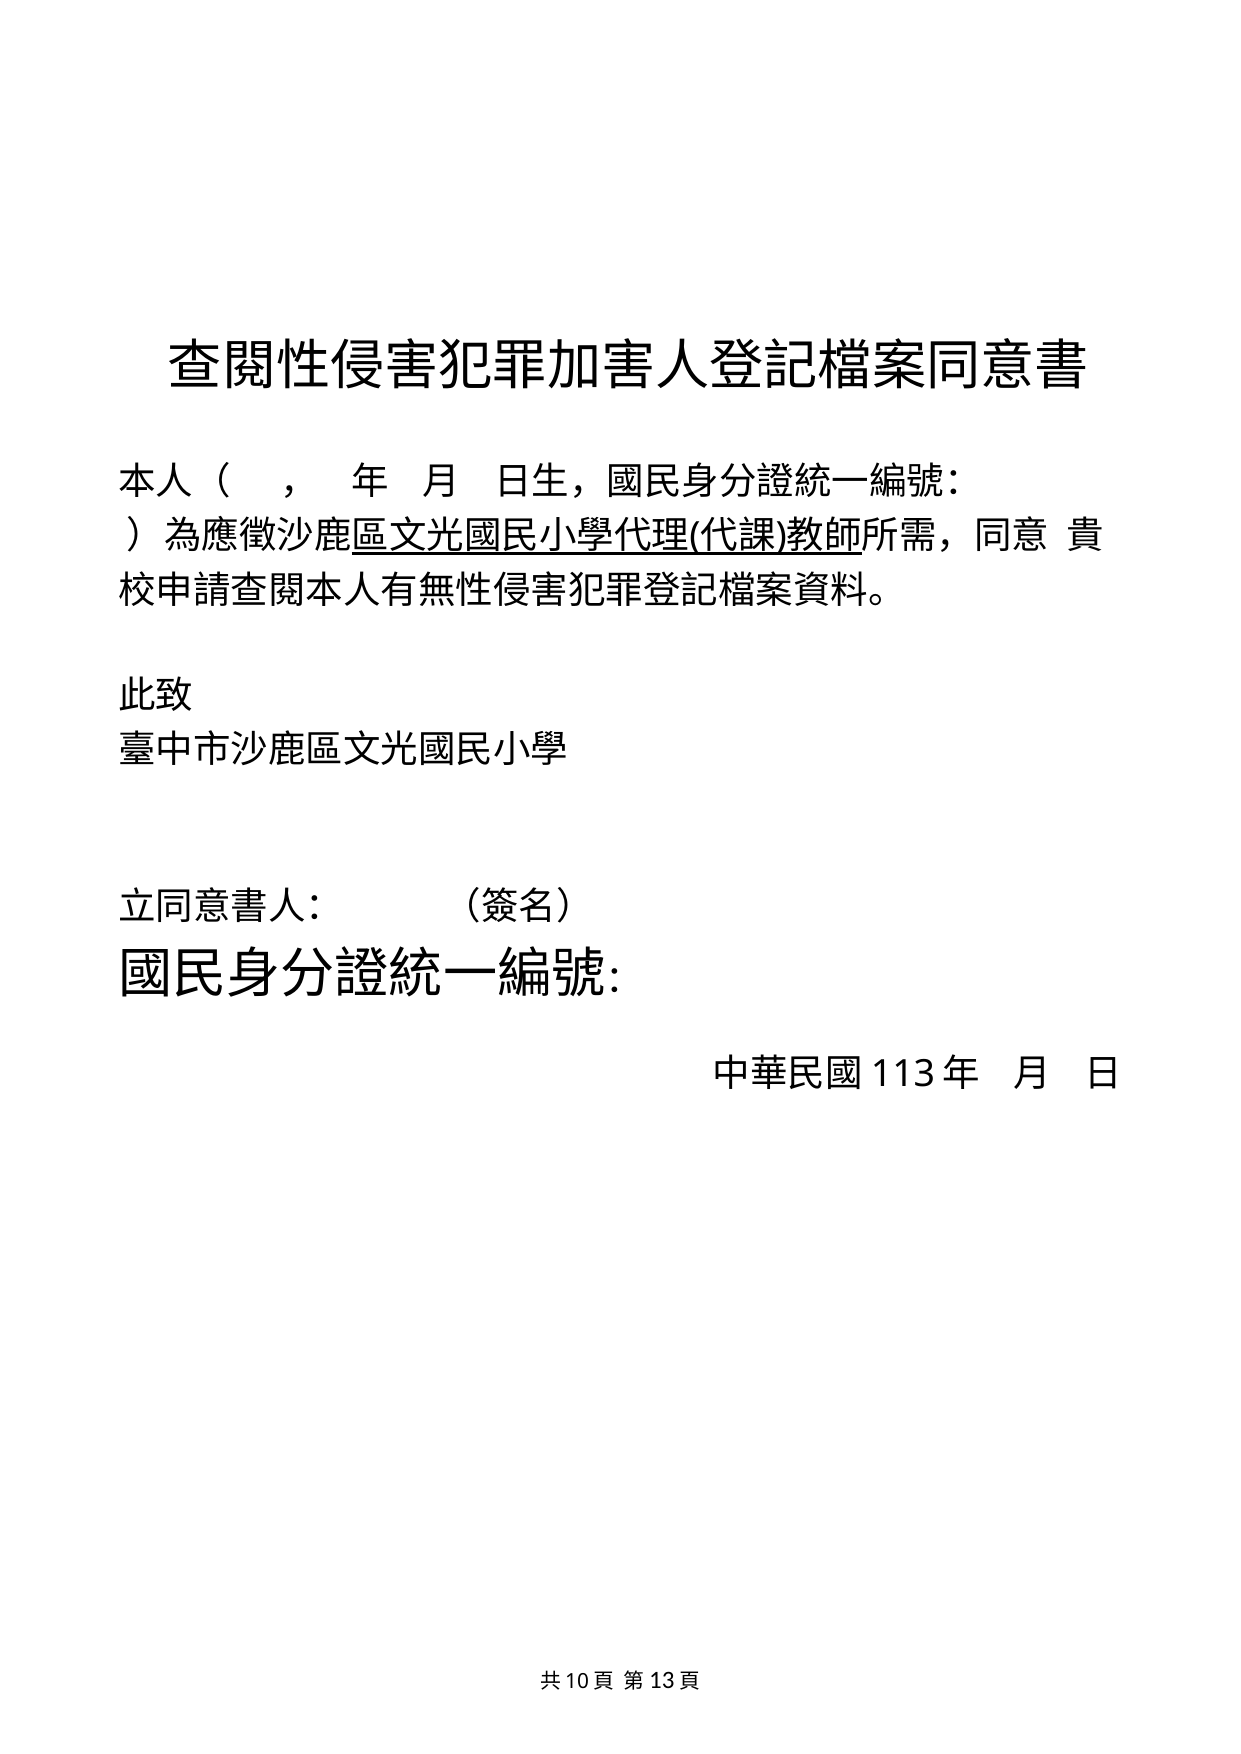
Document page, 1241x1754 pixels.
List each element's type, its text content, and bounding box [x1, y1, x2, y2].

text 本人（ ， 年 月 日生，國民身分證統一編號： ）為應徵沙鹿區文光國民小學代理(代課)教師所需，同意 貴校申請查閱本人有無性侵害犯罪登記檔案資料。 [118, 451, 1122, 614]
text 此致 [118, 665, 1122, 719]
text 查閱性侵害犯罪加害人登記檔案同意書 [118, 322, 1138, 400]
text 臺中市沙鹿區文光國民小學 [118, 719, 1122, 774]
text 中華民國 113年 月 日 [118, 1042, 1122, 1097]
text 立同意書人： （簽名） [118, 876, 1122, 930]
text 國民身分證統一編號： [118, 930, 1122, 1008]
